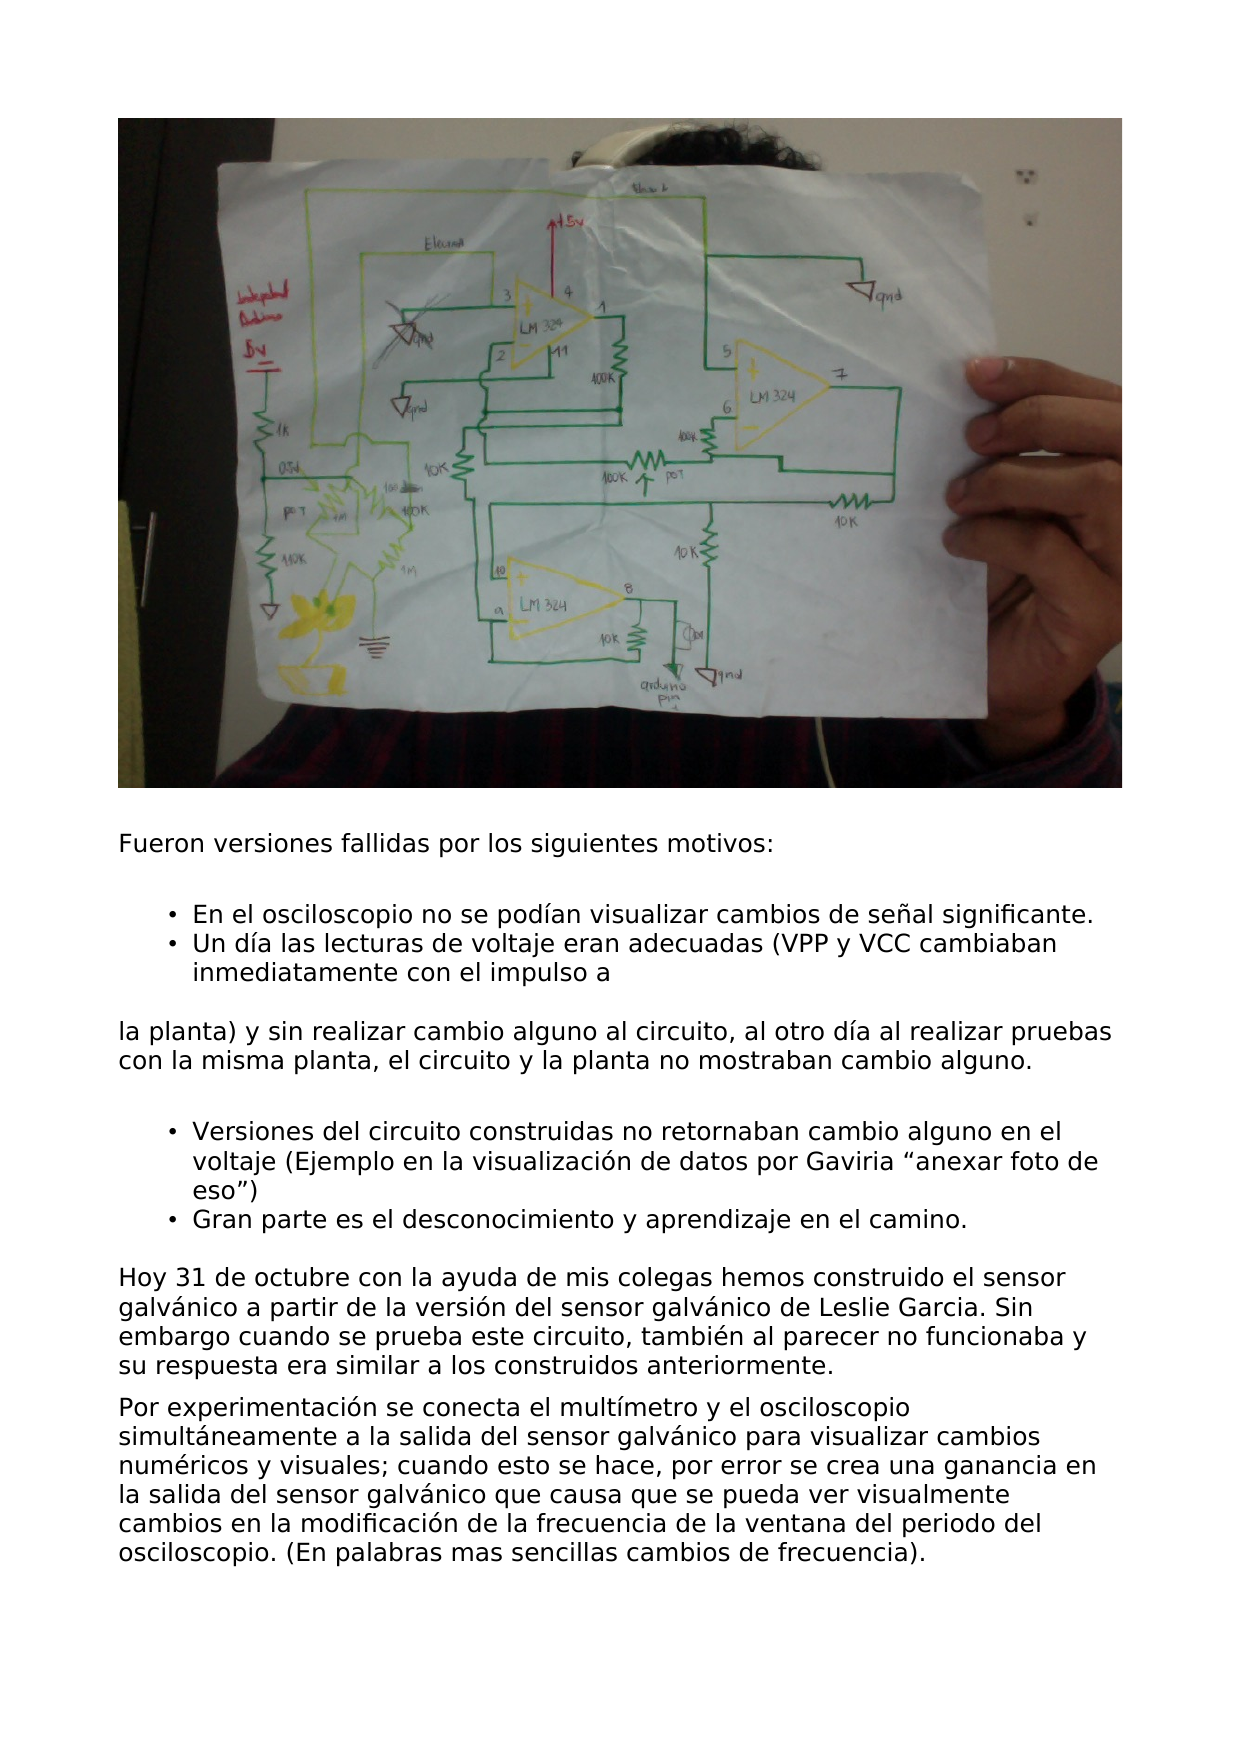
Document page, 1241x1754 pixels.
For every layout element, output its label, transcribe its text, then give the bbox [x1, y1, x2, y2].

list Un día las lecturas de voltaje eran adecuadas (VPP y VCC cambiaban inmediatamente con el impulso a [177, 929, 1122, 988]
list Gran parte es el desconocimiento y aprendizaje en el camino. [177, 1205, 1122, 1234]
list En el osciloscopio no se podían visualizar cambios de señal significante. [177, 900, 1122, 929]
text la planta) y sin realizar cambio alguno al circuito, al otro día al realizar pruebas con la misma planta, el circuito y la planta no mostraban cambio alguno. [118, 1017, 1122, 1076]
list Versiones del circuito construidas no retornaban cambio alguno en el voltaje (Ejemplo en la visualización de datos por Gaviria “anexar foto de eso”) [177, 1117, 1122, 1205]
picture [118, 118, 1123, 788]
text Fueron versiones fallidas por los siguientes motivos: [118, 829, 1122, 858]
text Por experimentación se conecta el multímetro y el osciloscopio simultáneamente a la salida del sensor galvánico para visualizar cambios numéricos y visuales; cuando esto se hace, por error se crea una ganancia en la salida del sensor galvánico que causa que se pueda ver visualmente cambios en la modificación de la frecuencia de la ventana del periodo del osciloscopio. (En palabras mas sencillas cambios de frecuencia). [118, 1393, 1122, 1568]
text Hoy 31 de octubre con la ayuda de mis colegas hemos construido el sensor galvánico a partir de la versión del sensor galvánico de Leslie Garcia. Sin embargo cuando se prueba este circuito, también al parecer no funcionaba y su respuesta era similar a los construidos anteriormente. [118, 1264, 1122, 1380]
